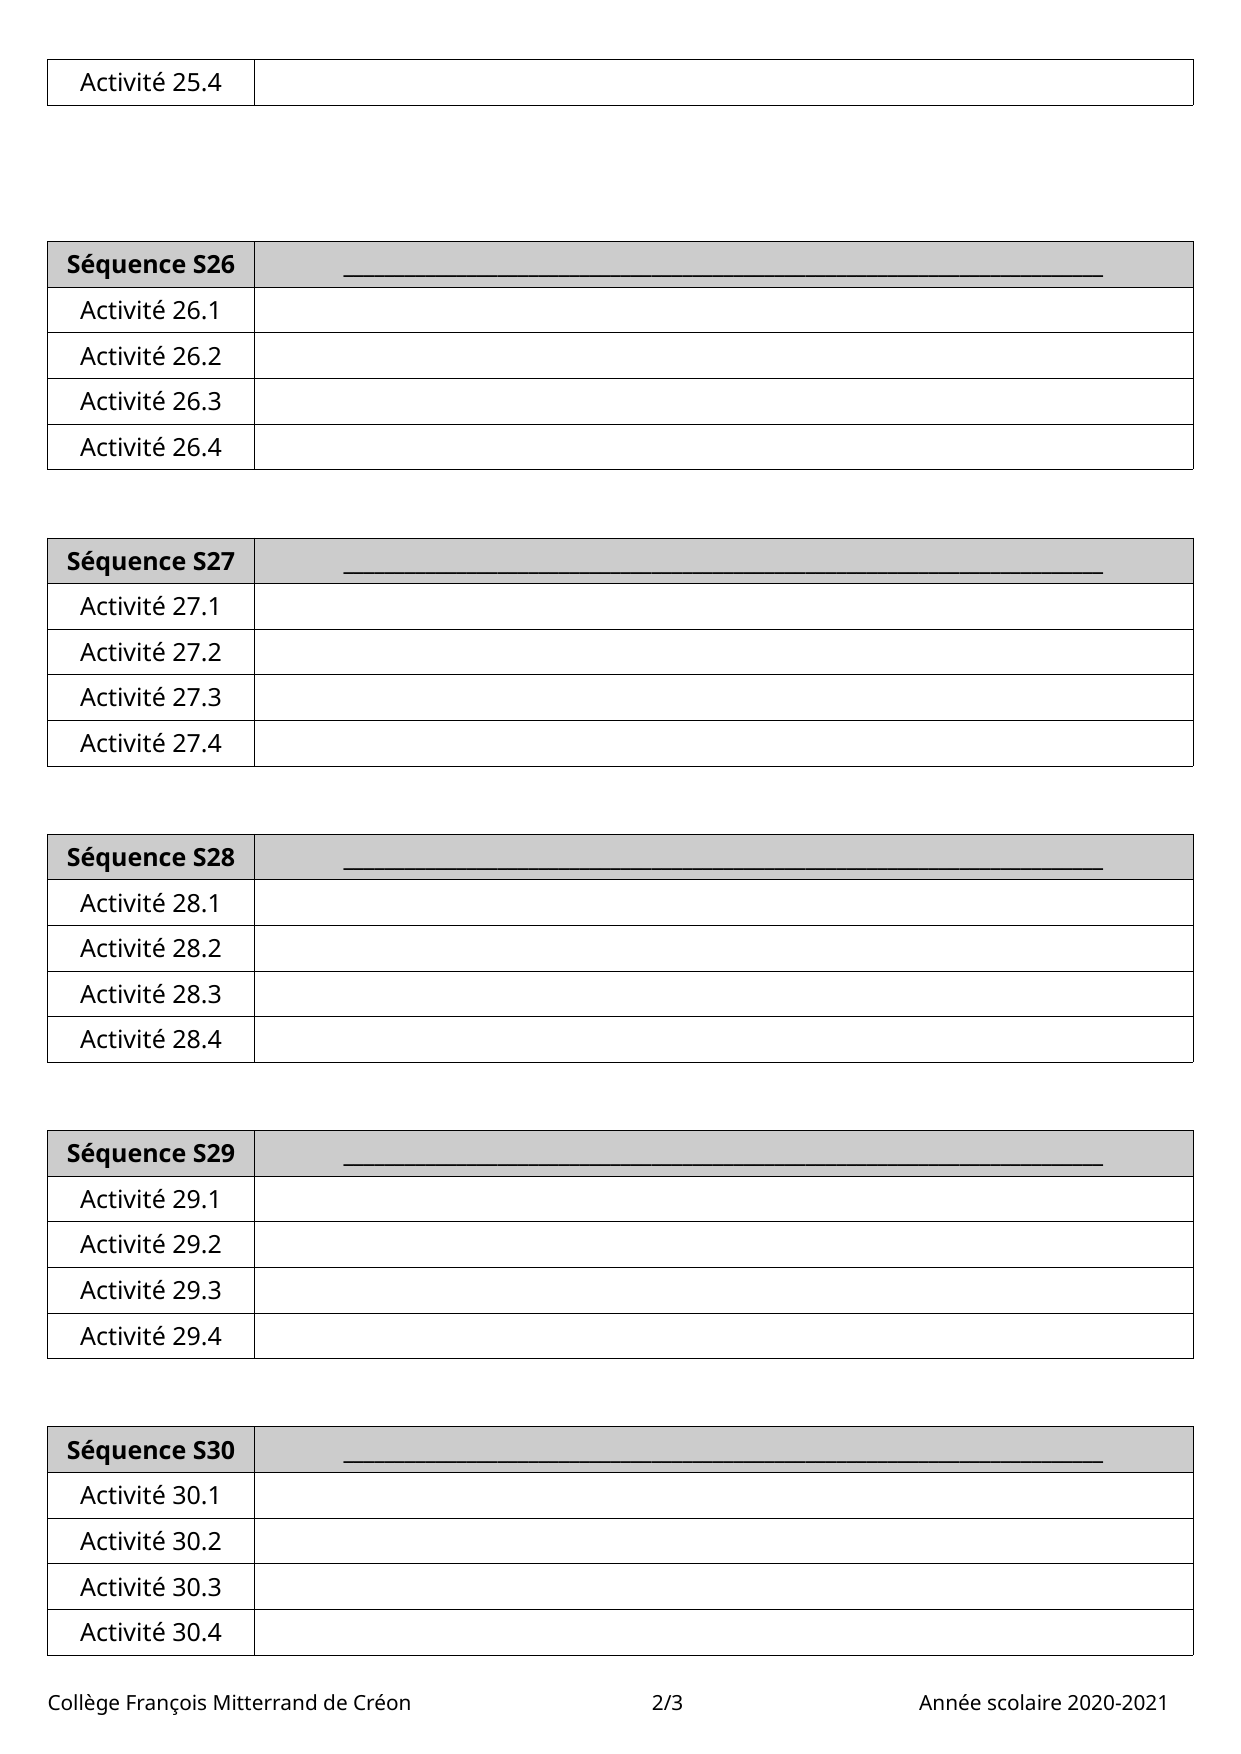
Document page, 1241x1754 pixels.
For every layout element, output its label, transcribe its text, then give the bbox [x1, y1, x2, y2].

table_cell [255, 1268, 1193, 1313]
table_cell [255, 379, 1193, 423]
table_cell Activité 30.3 [48, 1564, 254, 1609]
table_cell [255, 1564, 1193, 1609]
table_cell [255, 288, 1193, 332]
table_header Séquence S29 [48, 1131, 254, 1176]
table_cell [255, 1610, 1193, 1654]
table_cell Activité 26.1 [48, 288, 254, 332]
table_cell Activité 30.2 [48, 1519, 254, 1563]
table_header __________________________________________________________________________ [255, 1427, 1193, 1472]
table_cell Activité 29.3 [48, 1268, 254, 1313]
table_cell Activité 27.2 [48, 630, 254, 674]
table_header __________________________________________________________________________ [255, 835, 1193, 879]
table_cell Activité 25.4 [48, 60, 254, 105]
table_cell Activité 29.1 [48, 1177, 254, 1221]
table_cell Activité 27.1 [48, 584, 254, 629]
table_cell [255, 584, 1193, 629]
table_header Séquence S28 [48, 835, 254, 879]
table_cell Activité 30.4 [48, 1610, 254, 1654]
table_cell Activité 27.4 [48, 721, 254, 766]
table_cell [255, 1473, 1193, 1518]
table_cell [255, 1017, 1193, 1062]
table_cell [255, 880, 1193, 925]
table_header __________________________________________________________________________ [255, 539, 1193, 583]
table_cell [255, 60, 1193, 105]
table_cell [255, 721, 1193, 766]
table_cell [255, 675, 1193, 720]
table_cell Activité 30.1 [48, 1473, 254, 1518]
table_cell [255, 425, 1193, 469]
table_cell [255, 1222, 1193, 1267]
table_cell Activité 29.2 [48, 1222, 254, 1267]
table_cell Activité 28.1 [48, 880, 254, 925]
table_cell Activité 26.3 [48, 379, 254, 423]
table_cell [255, 926, 1193, 971]
table_cell Activité 28.4 [48, 1017, 254, 1062]
table_cell Activité 28.3 [48, 972, 254, 1016]
table_cell [255, 333, 1193, 378]
table_cell [255, 1519, 1193, 1563]
table_cell Activité 28.2 [48, 926, 254, 971]
table_header Séquence S27 [48, 539, 254, 583]
table_cell Activité 26.4 [48, 425, 254, 469]
table_header __________________________________________________________________________ [255, 1131, 1193, 1176]
table_cell [255, 1314, 1193, 1358]
table_cell Activité 27.3 [48, 675, 254, 720]
table_header Séquence S26 [48, 242, 254, 287]
table_cell [255, 630, 1193, 674]
table_cell Activité 29.4 [48, 1314, 254, 1358]
table_cell Activité 26.2 [48, 333, 254, 378]
table_cell [255, 972, 1193, 1016]
table_header Séquence S30 [48, 1427, 254, 1472]
table_header __________________________________________________________________________ [255, 242, 1193, 287]
table_cell [255, 1177, 1193, 1221]
